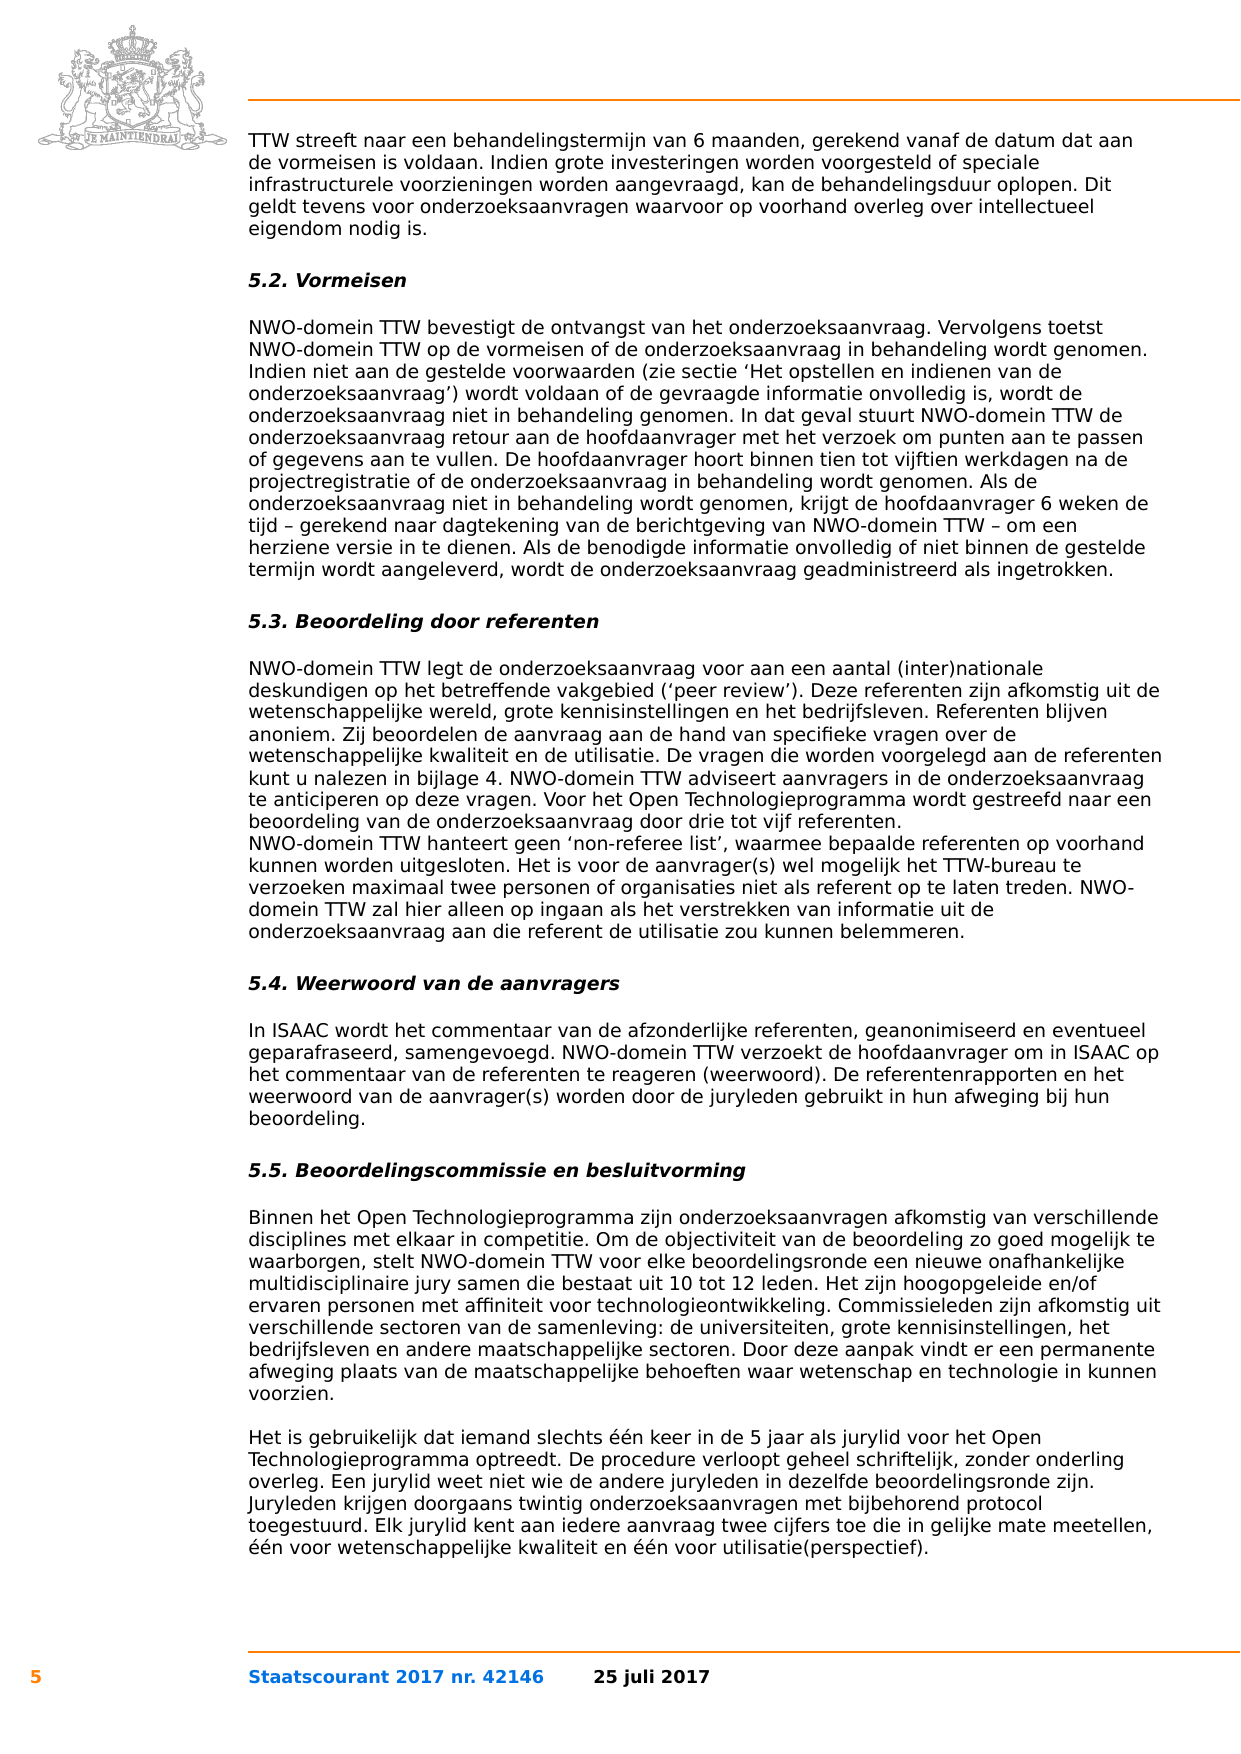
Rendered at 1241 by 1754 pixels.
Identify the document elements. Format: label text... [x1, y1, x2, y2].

subtitle 5.2. Vormeisen [248, 270, 1163, 292]
text TTW streeft naar een behandelingstermijn van 6 maanden, gerekend vanaf de datum dat aan de vormeisen is voldaan. Indien grote investeringen worden voorgesteld of speciale infrastructurele voorzieningen worden aangevraagd, kan de behandelingsduur oplopen. Dit geldt tevens voor onderzoeksaanvragen waarvoor op voorhand overleg over intellectueel eigendom nodig is. [248, 130, 1163, 240]
subtitle 5.5. Beoordelingscommissie en besluitvorming [248, 1160, 1163, 1182]
text NWO-domein TTW hanteert geen ‘non-referee list’, waarmee bepaalde referenten op voorhand kunnen worden uitgesloten. Het is voor de aanvrager(s) wel mogelijk het TTW-bureau te verzoeken maximaal twee personen of organisaties niet als referent op te laten treden. NWO-domein TTW zal hier alleen op ingaan als het verstrekken van informatie uit de onderzoeksaanvraag aan die referent de utilisatie zou kunnen belemmeren. [248, 833, 1163, 943]
text In ISAAC wordt het commentaar van de afzonderlijke referenten, geanonimiseerd en eventueel geparafraseerd, samengevoegd. NWO-domein TTW verzoekt de hoofdaanvrager om in ISAAC op het commentaar van de referenten te reageren (weerwoord). De referentenrapporten en het weerwoord van de aanvrager(s) worden door de juryleden gebruikt in hun afweging bij hun beoordeling. [248, 1020, 1163, 1130]
text NWO-domein TTW legt de onderzoeksaanvraag voor aan een aantal (inter)nationale deskundigen op het betreffende vakgebied (‘peer review’). Deze referenten zijn afkomstig uit de wetenschappelijke wereld, grote kennisinstellingen en het bedrijfsleven. Referenten blijven anoniem. Zij beoordelen de aanvraag aan de hand van specifieke vragen over de wetenschappelijke kwaliteit en de utilisatie. De vragen die worden voorgelegd aan de referenten kunt u nalezen in bijlage 4. NWO-domein TTW adviseert aanvragers in de onderzoeksaanvraag te anticiperen op deze vragen. Voor het Open Technologieprogramma wordt gestreefd naar een beoordeling van de onderzoeksaanvraag door drie tot vijf referenten. [248, 657, 1163, 833]
picture [38, 25, 227, 150]
text Binnen het Open Technologieprogramma zijn onderzoeksaanvragen afkomstig van verschillende disciplines met elkaar in competitie. Om de objectiviteit van de beoordeling zo goed mogelijk te waarborgen, stelt NWO-domein TTW voor elke beoordelingsronde een nieuwe onafhankelijke multidisciplinaire jury samen die bestaat uit 10 tot 12 leden. Het zijn hoogopgeleide en/of ervaren personen met affiniteit voor technologieontwikkeling. Commissieleden zijn afkomstig uit verschillende sectoren van de samenleving: de universiteiten, grote kennisinstellingen, het bedrijfsleven en andere maatschappelijke sectoren. Door deze aanpak vindt er een permanente afweging plaats van de maatschappelijke behoeften waar wetenschap en technologie in kunnen voorzien. [248, 1207, 1163, 1405]
text Het is gebruikelijk dat iemand slechts één keer in de 5 jaar als jurylid voor het Open Technologieprogramma optreedt. De procedure verloopt geheel schriftelijk, zonder onderling overleg. Een jurylid weet niet wie de andere juryleden in dezelfde beoordelingsronde zijn. Juryleden krijgen doorgaans twintig onderzoeksaanvragen met bijbehorend protocol toegestuurd. Elk jurylid kent aan iedere aanvraag twee cijfers toe die in gelijke mate meetellen, één voor wetenschappelijke kwaliteit en één voor utilisatie(perspectief). [248, 1427, 1163, 1559]
text NWO-domein TTW bevestigt de ontvangst van het onderzoeksaanvraag. Vervolgens toetst NWO-domein TTW op de vormeisen of de onderzoeksaanvraag in behandeling wordt genomen. Indien niet aan de gestelde voorwaarden (zie sectie ‘Het opstellen en indienen van de onderzoeksaanvraag’) wordt voldaan of de gevraagde informatie onvolledig is, wordt de onderzoeksaanvraag niet in behandeling genomen. In dat geval stuurt NWO-domein TTW de onderzoeksaanvraag retour aan de hoofdaanvrager met het verzoek om punten aan te passen of gegevens aan te vullen. De hoofdaanvrager hoort binnen tien tot vijftien werkdagen na de projectregistratie of de onderzoeksaanvraag in behandeling wordt genomen. Als de onderzoeksaanvraag niet in behandeling wordt genomen, krijgt de hoofdaanvrager 6 weken de tijd – gerekend naar dagtekening van de berichtgeving van NWO-domein TTW – om een herziene versie in te dienen. Als de benodigde informatie onvolledig of niet binnen de gestelde termijn wordt aangeleverd, wordt de onderzoeksaanvraag geadministreerd als ingetrokken. [248, 317, 1163, 581]
subtitle 5.4. Weerwoord van de aanvragers [248, 973, 1163, 995]
subtitle 5.3. Beoordeling door referenten [248, 611, 1163, 632]
